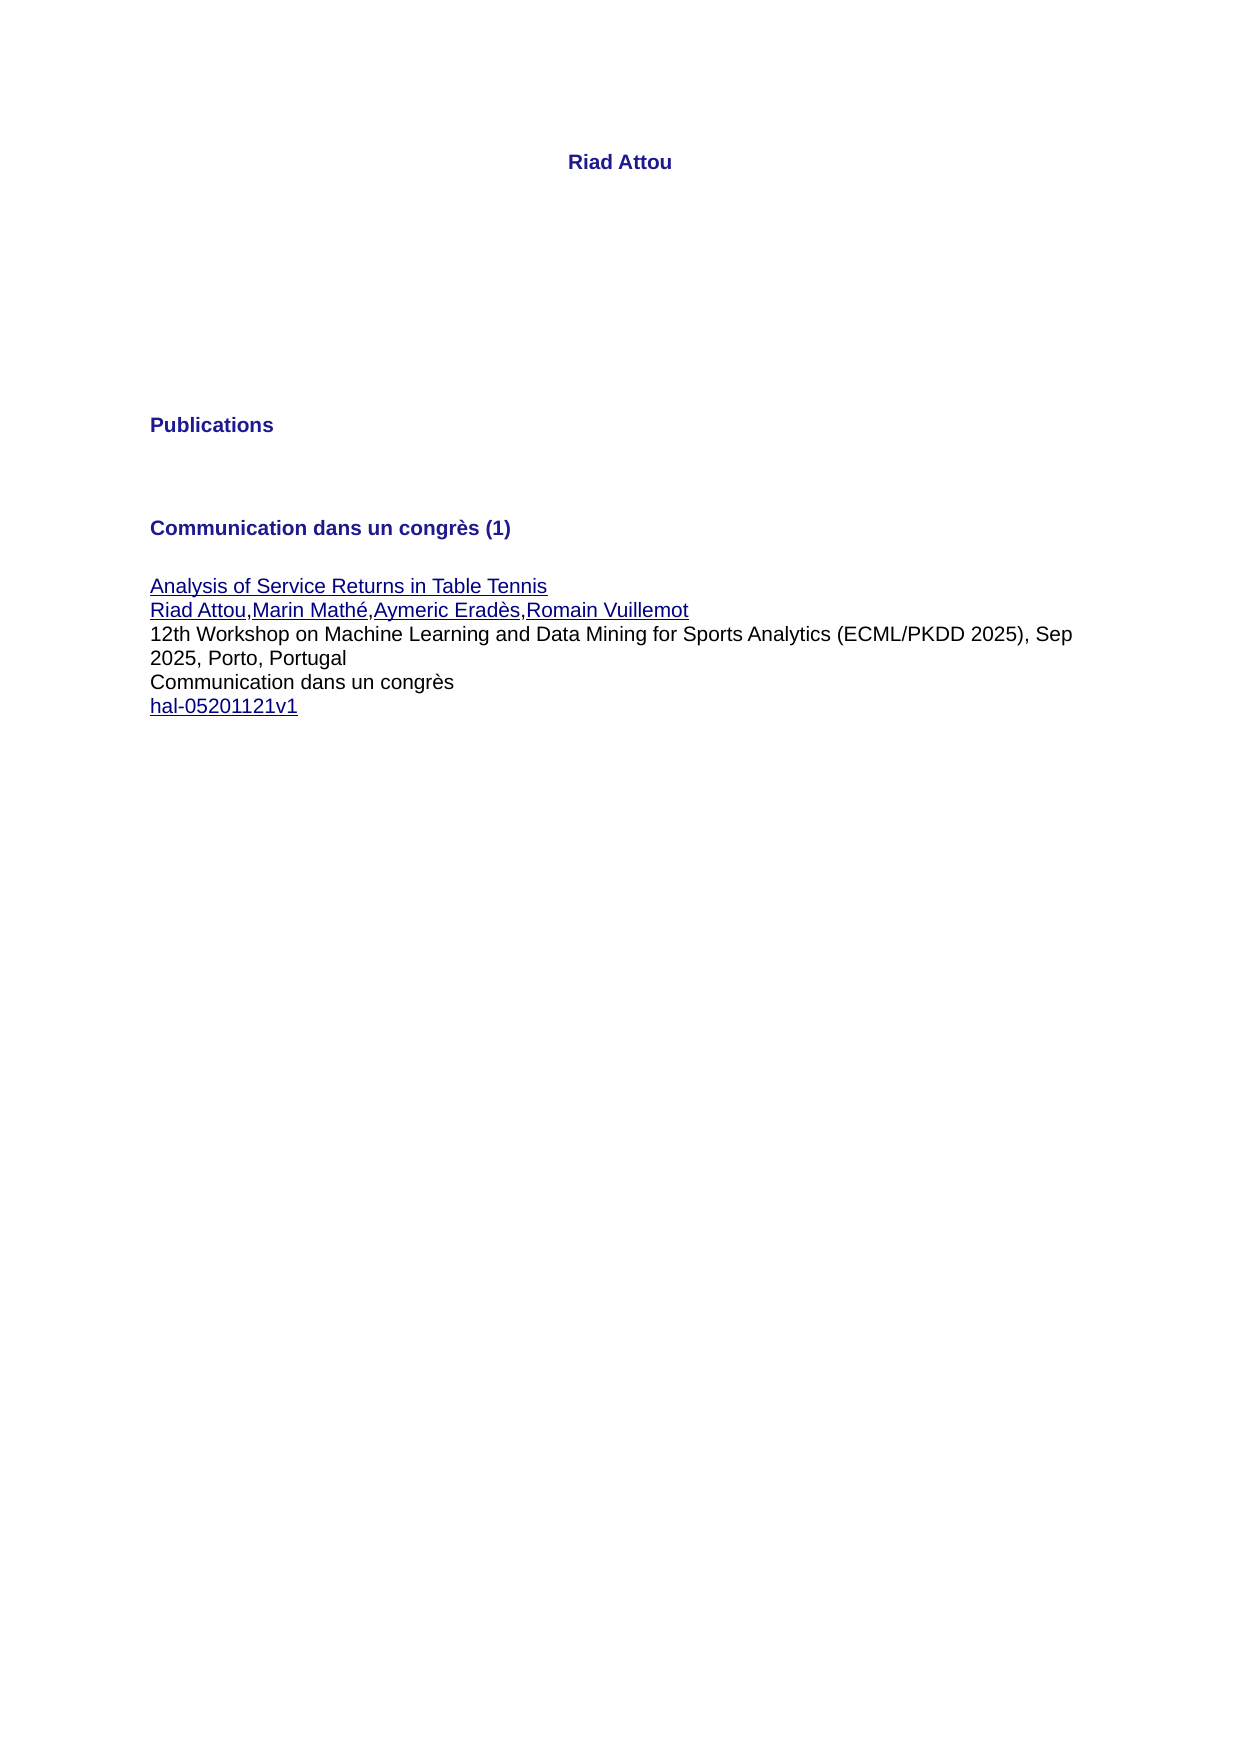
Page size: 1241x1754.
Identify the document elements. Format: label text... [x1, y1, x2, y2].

subtitle Riad Attou [150, 150, 1090, 174]
table_header Analysis of Service Returns in Table Tennis Riad Attou,Marin Mathé,Aymeric Eradès,Romain Vuillemot 12th Workshop on Machine Learning and Data Mining for Sports Analytics (ECML/PKDD 2025), Sep 2025, Porto, Portugal Communication dans un congrès hal-05201121v1 [150, 574, 1090, 718]
subtitle Publications [150, 412, 1090, 436]
subtitle Communication dans un congrès (1) [150, 516, 1090, 539]
